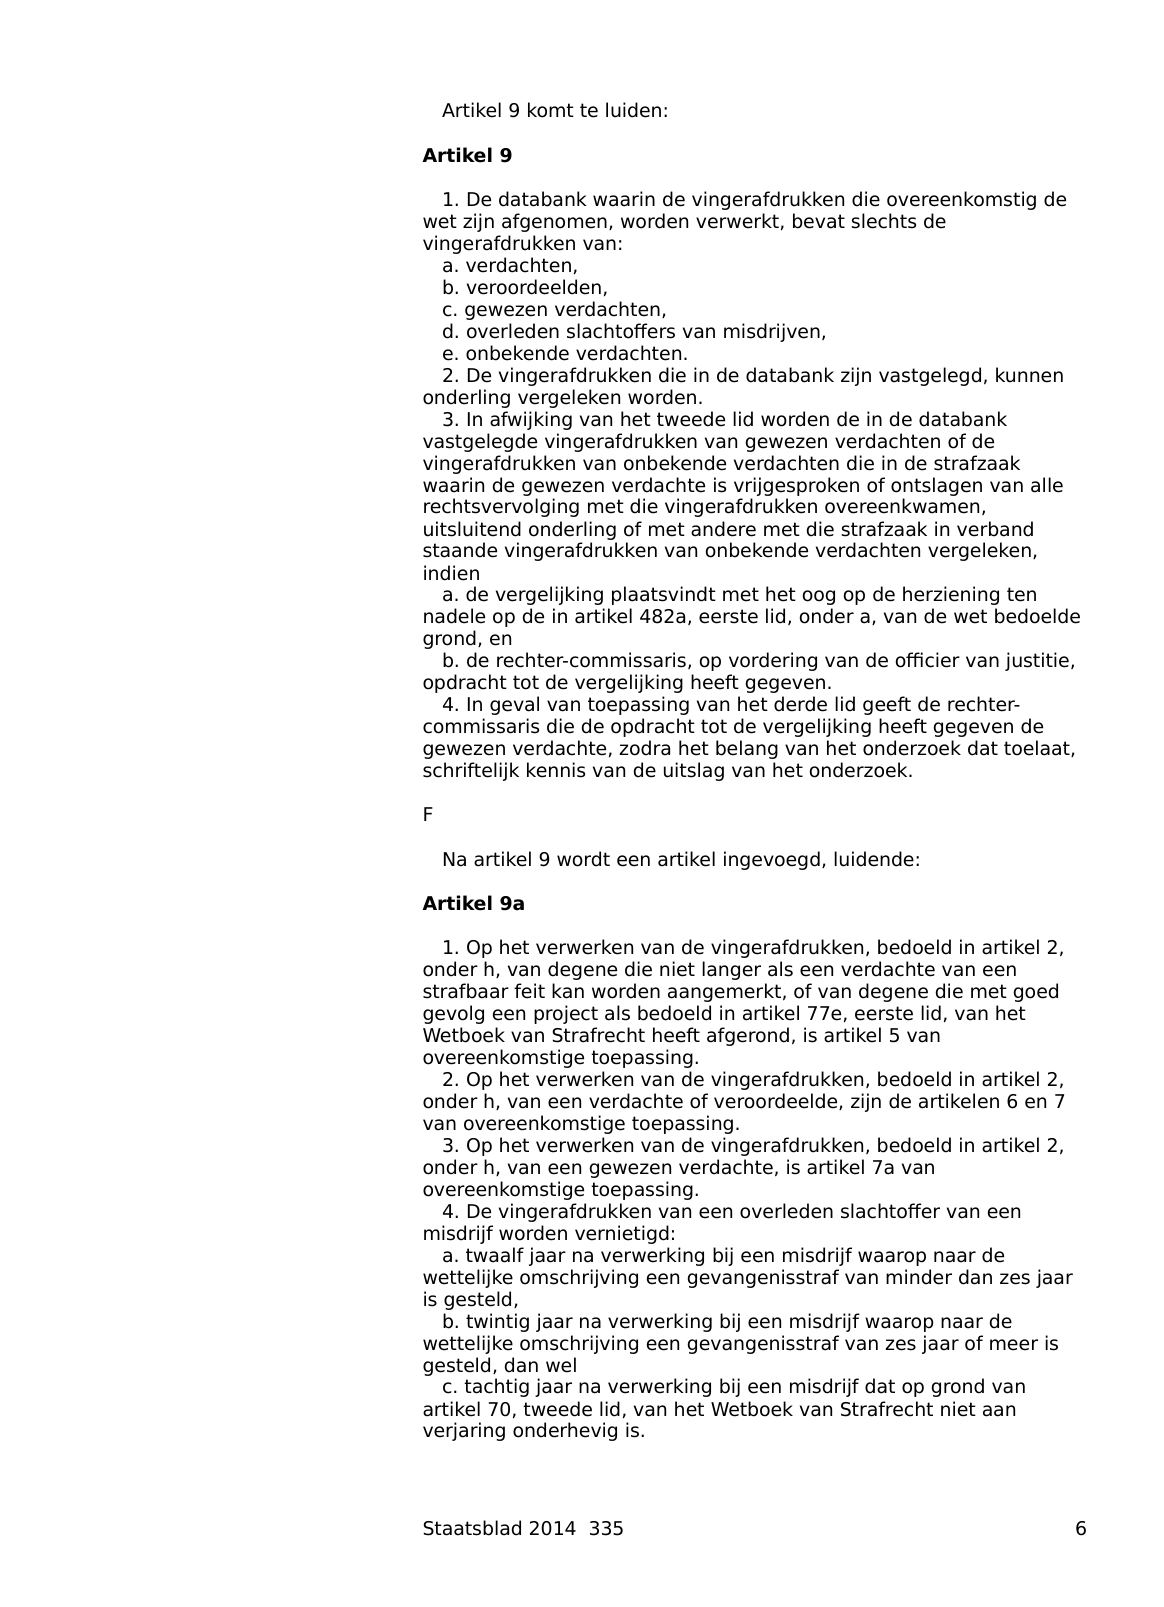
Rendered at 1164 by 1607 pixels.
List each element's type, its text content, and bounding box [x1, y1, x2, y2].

text F [422, 804, 1087, 826]
subtitle Artikel 9 [422, 144, 1087, 167]
text a. twaalf jaar na verwerking bij een misdrijf waarop naar de wettelijke omschrijving een gevangenisstraf van minder dan zes jaar is gesteld, [422, 1244, 1087, 1311]
text c. gewezen verdachten, [422, 299, 1087, 321]
text 2. Op het verwerken van de vingerafdrukken, bedoeld in artikel 2, onder h, van een verdachte of veroordeelde, zijn de artikelen 6 en 7 van overeenkomstige toepassing. [422, 1069, 1087, 1135]
text e. onbekende verdachten. [422, 343, 1087, 364]
text 3. Op het verwerken van de vingerafdrukken, bedoeld in artikel 2, onder h, van een gewezen verdachte, is artikel 7a van overeenkomstige toepassing. [422, 1135, 1087, 1201]
text 4. De vingerafdrukken van een overleden slachtoffer van een misdrijf worden vernietigd: [422, 1201, 1087, 1244]
subtitle Artikel 9a [422, 893, 1087, 915]
text Artikel 9 komt te luiden: [422, 100, 1087, 122]
text 1. De databank waarin de vingerafdrukken die overeenkomstig de wet zijn afgenomen, worden verwerkt, bevat slechts de vingerafdrukken van: [422, 189, 1087, 255]
text b. veroordeelden, [422, 277, 1087, 299]
text a. verdachten, [422, 255, 1087, 277]
text b. twintig jaar na verwerking bij een misdrijf waarop naar de wettelijke omschrijving een gevangenisstraf van zes jaar of meer is gesteld, dan wel [422, 1311, 1087, 1376]
text c. tachtig jaar na verwerking bij een misdrijf dat op grond van artikel 70, tweede lid, van het Wetboek van Strafrecht niet aan verjaring onderhevig is. [422, 1376, 1087, 1442]
text a. de vergelijking plaatsvindt met het oog op de herziening ten nadele op de in artikel 482a, eerste lid, onder a, van de wet bedoelde grond, en [422, 584, 1087, 650]
text d. overleden slachtoffers van misdrijven, [422, 321, 1087, 343]
text 2. De vingerafdrukken die in de databank zijn vastgelegd, kunnen onderling vergeleken worden. [422, 364, 1087, 408]
text 4. In geval van toepassing van het derde lid geeft de rechter-commissaris die de opdracht tot de vergelijking heeft gegeven de gewezen verdachte, zodra het belang van het onderzoek dat toelaat, schriftelijk kennis van de uitslag van het onderzoek. [422, 694, 1087, 782]
text Na artikel 9 wordt een artikel ingevoegd, luidende: [422, 848, 1087, 871]
text b. de rechter-commissaris, op vordering van de officier van justitie, opdracht tot de vergelijking heeft gegeven. [422, 650, 1087, 694]
text 3. In afwijking van het tweede lid worden de in de databank vastgelegde vingerafdrukken van gewezen verdachten of de vingerafdrukken van onbekende verdachten die in de strafzaak waarin de gewezen verdachte is vrijgesproken of ontslagen van alle rechtsvervolging met die vingerafdrukken overeenkwamen, uitsluitend onderling of met andere met die strafzaak in verband staande vingerafdrukken van onbekende verdachten vergeleken, indien [422, 408, 1087, 584]
text 1. Op het verwerken van de vingerafdrukken, bedoeld in artikel 2, onder h, van degene die niet langer als een verdachte van een strafbaar feit kan worden aangemerkt, of van degene die met goed gevolg een project als bedoeld in artikel 77e, eerste lid, van het Wetboek van Strafrecht heeft afgerond, is artikel 5 van overeenkomstige toepassing. [422, 937, 1087, 1069]
